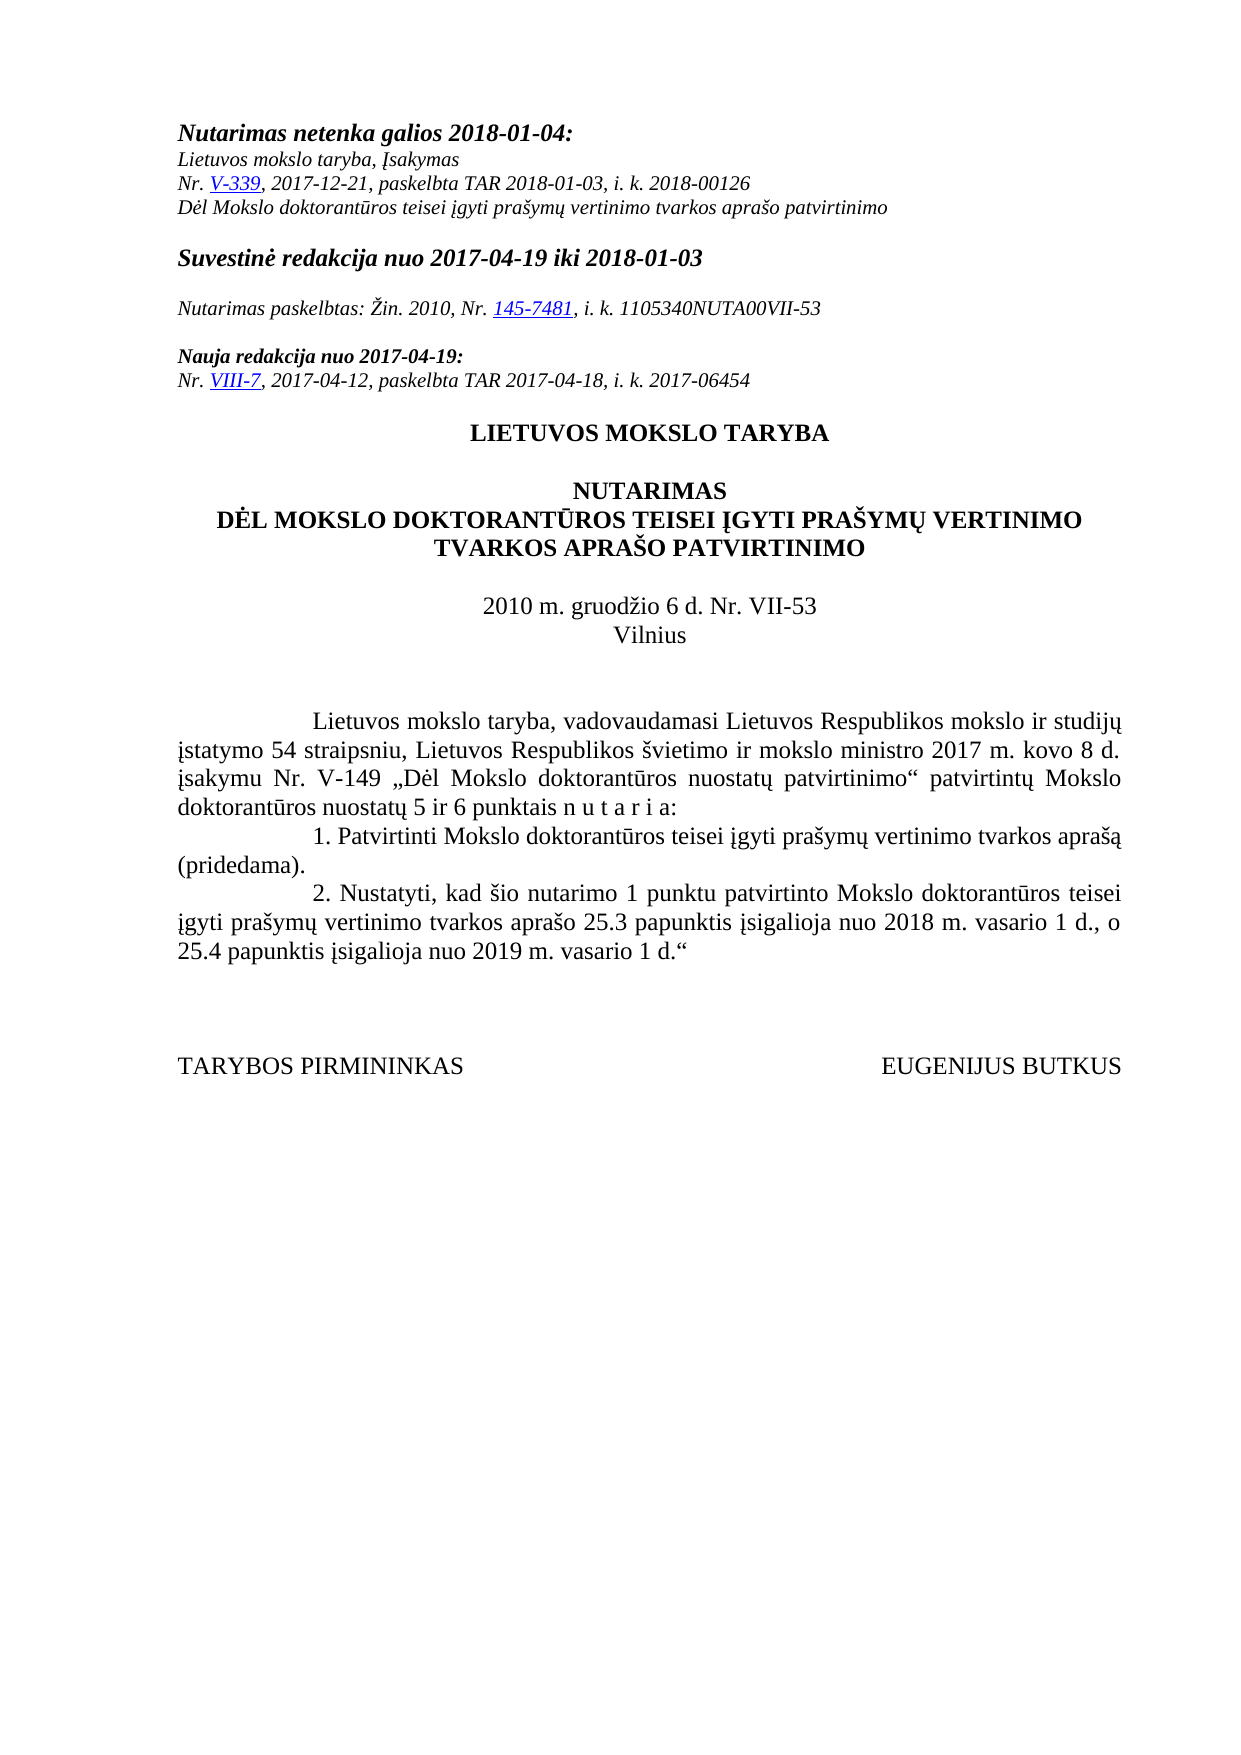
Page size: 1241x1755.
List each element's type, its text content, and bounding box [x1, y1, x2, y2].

text Nauja redakcija nuo 2017-04-19: [177, 344, 1122, 368]
text Nr. V-339, 2017-12-21, paskelbta TAR 2018-01-03, i. k. 2018-00126 [177, 171, 1122, 195]
text DĖL mokslo doktorantūros teisei įgyti prašymų vertinimo tvarkos aprašo patvirtinimo [177, 505, 1122, 562]
text Nr. VIII-7, 2017-04-12, paskelbta TAR 2017-04-18, i. k. 2017-06454 [177, 368, 1122, 392]
text Nutarimas paskelbtas: Žin. 2010, Nr. 145-7481, i. k. 1105340NUTA00VII-53 [177, 296, 1122, 320]
text Nutarimas netenka galios 2018-01-04: [177, 118, 1122, 147]
text 2. Nustatyti, kad šio nutarimo 1 punktu patvirtinto Mokslo doktorantūros teisei įgyti prašymų vertinimo tvarkos aprašo 25.3 papunktis įsigalioja nuo 2018 m. vasario 1 d., o 25.4 papunktis įsigalioja nuo 2019 m. vasario 1 d.“ [177, 878, 1122, 965]
text Dėl Mokslo doktorantūros teisei įgyti prašymų vertinimo tvarkos aprašo patvirtinimo [177, 195, 1122, 219]
text Suvestinė redakcija nuo 2017-04-19 iki 2018-01-03 [177, 243, 1122, 272]
text LIETUVOS MOKSLO TARYBA [177, 418, 1122, 447]
text Lietuvos mokslo taryba, Įsakymas [177, 147, 1122, 171]
text NUTARIMAS [177, 476, 1122, 505]
text Lietuvos mokslo taryba, vadovaudamasi Lietuvos Respublikos mokslo ir studijų įstatymo 54 straipsniu, Lietuvos Respublikos švietimo ir mokslo ministro 2017 m. kovo 8 d. įsakymu Nr. V-149 „Dėl Mokslo doktorantūros nuostatų patvirtinimo“ patvirtintų Mokslo doktorantūros nuostatų 5 ir 6 punktais n u t a r i a: [177, 706, 1122, 821]
text 1. Patvirtinti Mokslo doktorantūros teisei įgyti prašymų vertinimo tvarkos aprašą (pridedama). [177, 821, 1122, 878]
text Tarybos pirmininkas Eugenijus Butkus [177, 1051, 1122, 1080]
text Vilnius [177, 620, 1122, 648]
text 2010 m. gruodžio 6 d. Nr. VII-53 [177, 591, 1122, 620]
